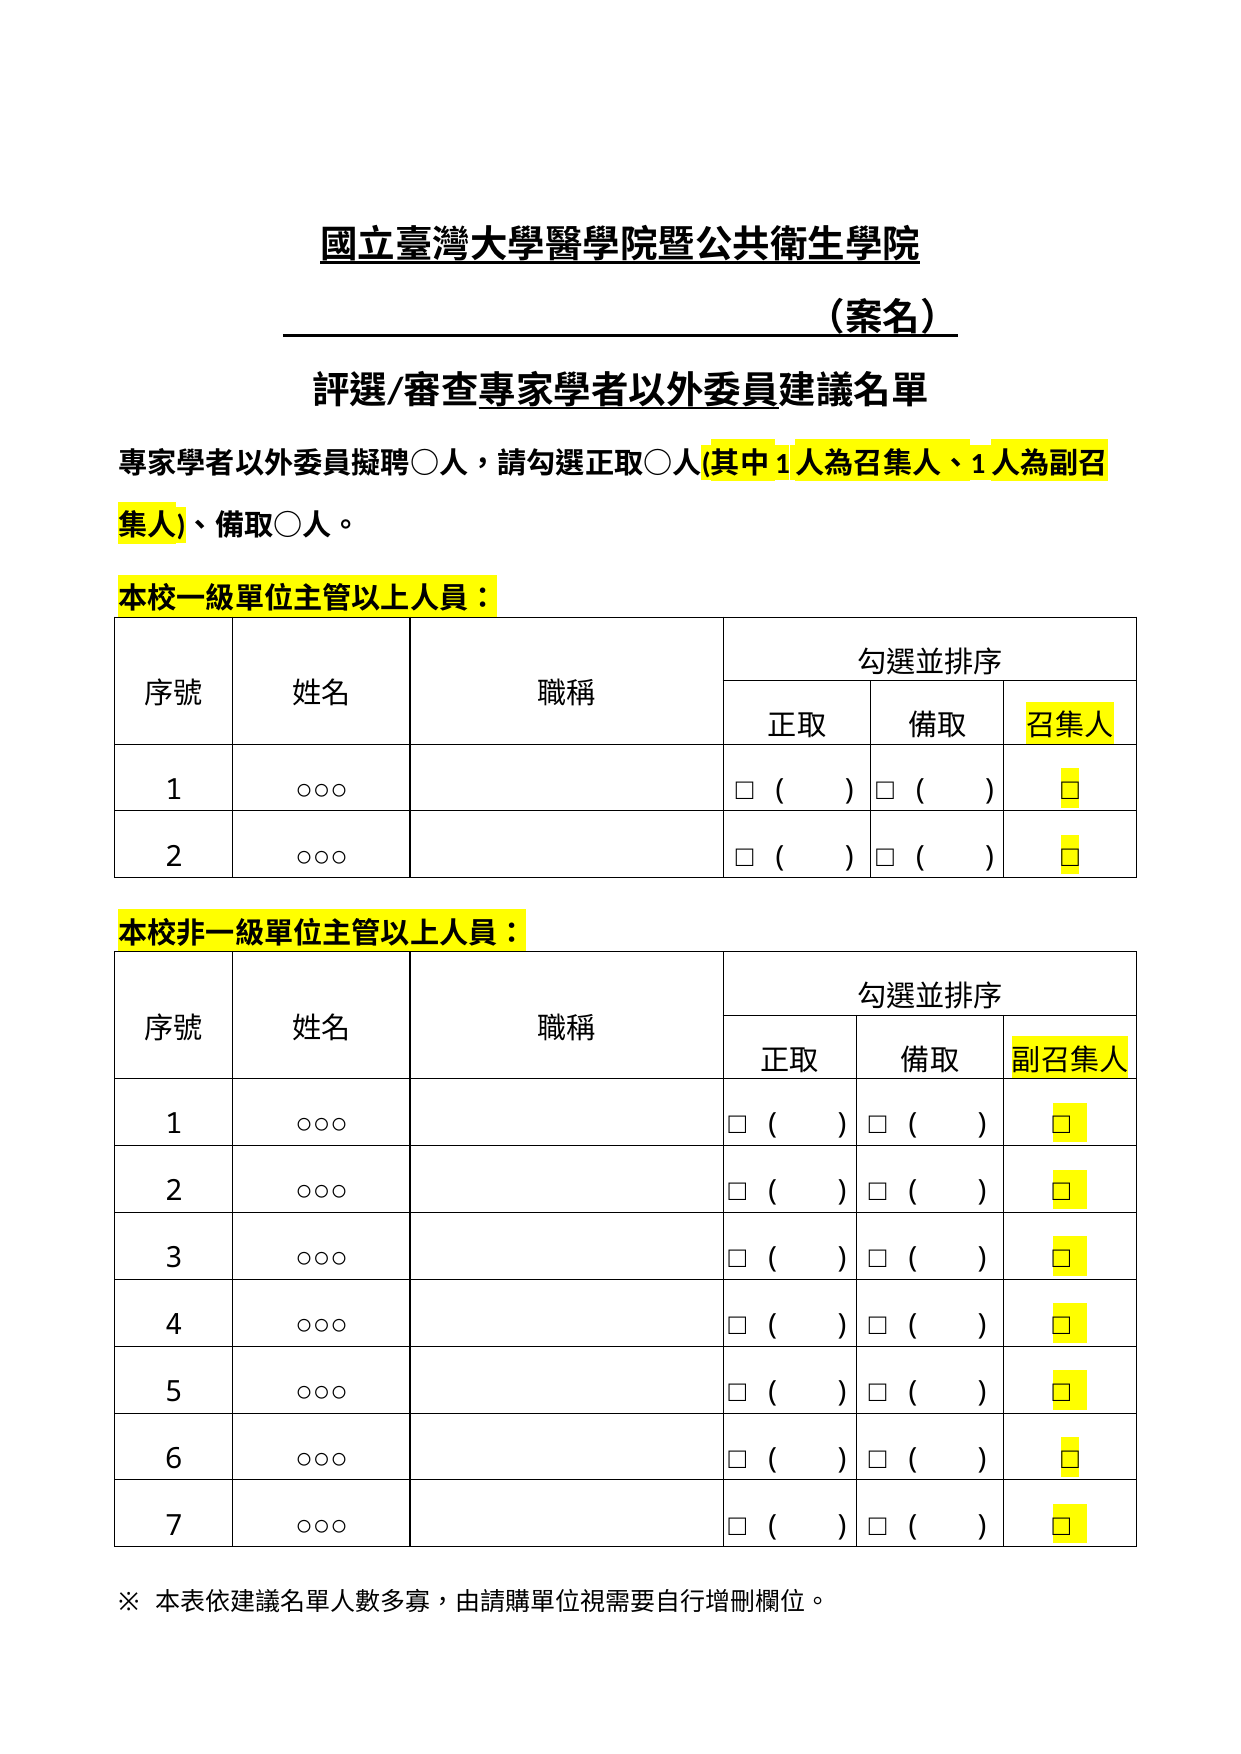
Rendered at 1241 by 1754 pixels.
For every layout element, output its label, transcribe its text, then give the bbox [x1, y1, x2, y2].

table_cell □ [1004, 745, 1136, 810]
table_cell □ [1004, 811, 1136, 877]
table_cell 2 [115, 811, 232, 877]
text 評選/審查專家學者以外委員建議名單 [118, 346, 1122, 408]
table_cell □ ( ) [724, 1480, 856, 1546]
table_cell □ ( ) [857, 1146, 1003, 1212]
text 專家學者以外委員擬聘○人，請勾選正取○人(其中1人為召集人、1人為副召集人)、備取○人。 [118, 419, 1122, 544]
table_cell □ ( ) [724, 1347, 856, 1412]
table_cell 正取 [724, 1016, 856, 1078]
table_cell ○○○ [233, 1414, 409, 1479]
table_cell 4 [115, 1280, 232, 1346]
table_cell 備取 [857, 1016, 1003, 1078]
table_cell 備取 [871, 681, 1003, 744]
table_cell [411, 745, 723, 810]
table_cell □ ( ) [724, 1079, 856, 1145]
table_cell □ ( ) [724, 1280, 856, 1346]
text （案名） [118, 273, 1122, 335]
table_cell ○○○ [233, 1213, 409, 1279]
table_cell ○○○ [233, 1146, 409, 1212]
table_cell □ ( ) [857, 1347, 1003, 1412]
text 本校一級單位主管以上人員： [118, 554, 1122, 617]
table_cell □ ( ) [857, 1079, 1003, 1145]
table_cell 副召集人 [1004, 1016, 1136, 1078]
table_header 勾選並排序 [724, 952, 1136, 1015]
table_cell □ ( ) [724, 811, 870, 877]
table_cell □ [1004, 1280, 1136, 1346]
table_cell □ ( ) [724, 1213, 856, 1279]
table_cell [411, 1213, 723, 1279]
table_cell □ ( ) [724, 745, 870, 810]
table_cell 召集人 [1004, 681, 1136, 744]
table_cell □ ( ) [871, 811, 1003, 877]
table_cell ○○○ [233, 811, 409, 877]
table_cell □ [1004, 1414, 1136, 1479]
table_cell [411, 1414, 723, 1479]
table_cell □ ( ) [724, 1414, 856, 1479]
table_header 姓名 [233, 618, 409, 744]
table_cell □ [1004, 1213, 1136, 1279]
table_cell □ ( ) [857, 1213, 1003, 1279]
text 國立臺灣大學醫學院暨公共衛生學院 [118, 200, 1122, 262]
list 本表依建議名單人數多寡，由請購單位視需要自行增刪欄位。 [118, 1558, 1122, 1620]
table_header 姓名 [233, 952, 409, 1078]
table_header 序號 [115, 618, 232, 744]
table_cell □ [1004, 1079, 1136, 1145]
table_cell ○○○ [233, 745, 409, 810]
table_cell [411, 1280, 723, 1346]
table_cell 7 [115, 1480, 232, 1546]
table_cell 1 [115, 1079, 232, 1145]
table_cell 1 [115, 745, 232, 810]
text 本校非一級單位主管以上人員： [118, 889, 1122, 951]
table_cell 2 [115, 1146, 232, 1212]
table_cell ○○○ [233, 1079, 409, 1145]
table_cell [411, 811, 723, 877]
table_cell ○○○ [233, 1347, 409, 1412]
table_cell □ [1004, 1480, 1136, 1546]
table_cell ○○○ [233, 1280, 409, 1346]
table_cell [411, 1480, 723, 1546]
table_cell [411, 1146, 723, 1212]
table_cell □ [1004, 1146, 1136, 1212]
table_cell ○○○ [233, 1480, 409, 1546]
table_cell □ [1004, 1347, 1136, 1412]
table_cell □ ( ) [857, 1414, 1003, 1479]
table_cell □ ( ) [871, 745, 1003, 810]
table_cell 正取 [724, 681, 870, 744]
table_cell □ ( ) [724, 1146, 856, 1212]
table_cell [411, 1079, 723, 1145]
table_cell 3 [115, 1213, 232, 1279]
table_cell [411, 1347, 723, 1412]
table_cell 5 [115, 1347, 232, 1412]
table_header 職稱 [411, 618, 723, 744]
table_header 職稱 [411, 952, 723, 1078]
table_cell □ ( ) [857, 1280, 1003, 1346]
table_header 序號 [115, 952, 232, 1078]
table_cell □ ( ) [857, 1480, 1003, 1546]
table_cell 6 [115, 1414, 232, 1479]
table_header 勾選並排序 [724, 618, 1136, 680]
